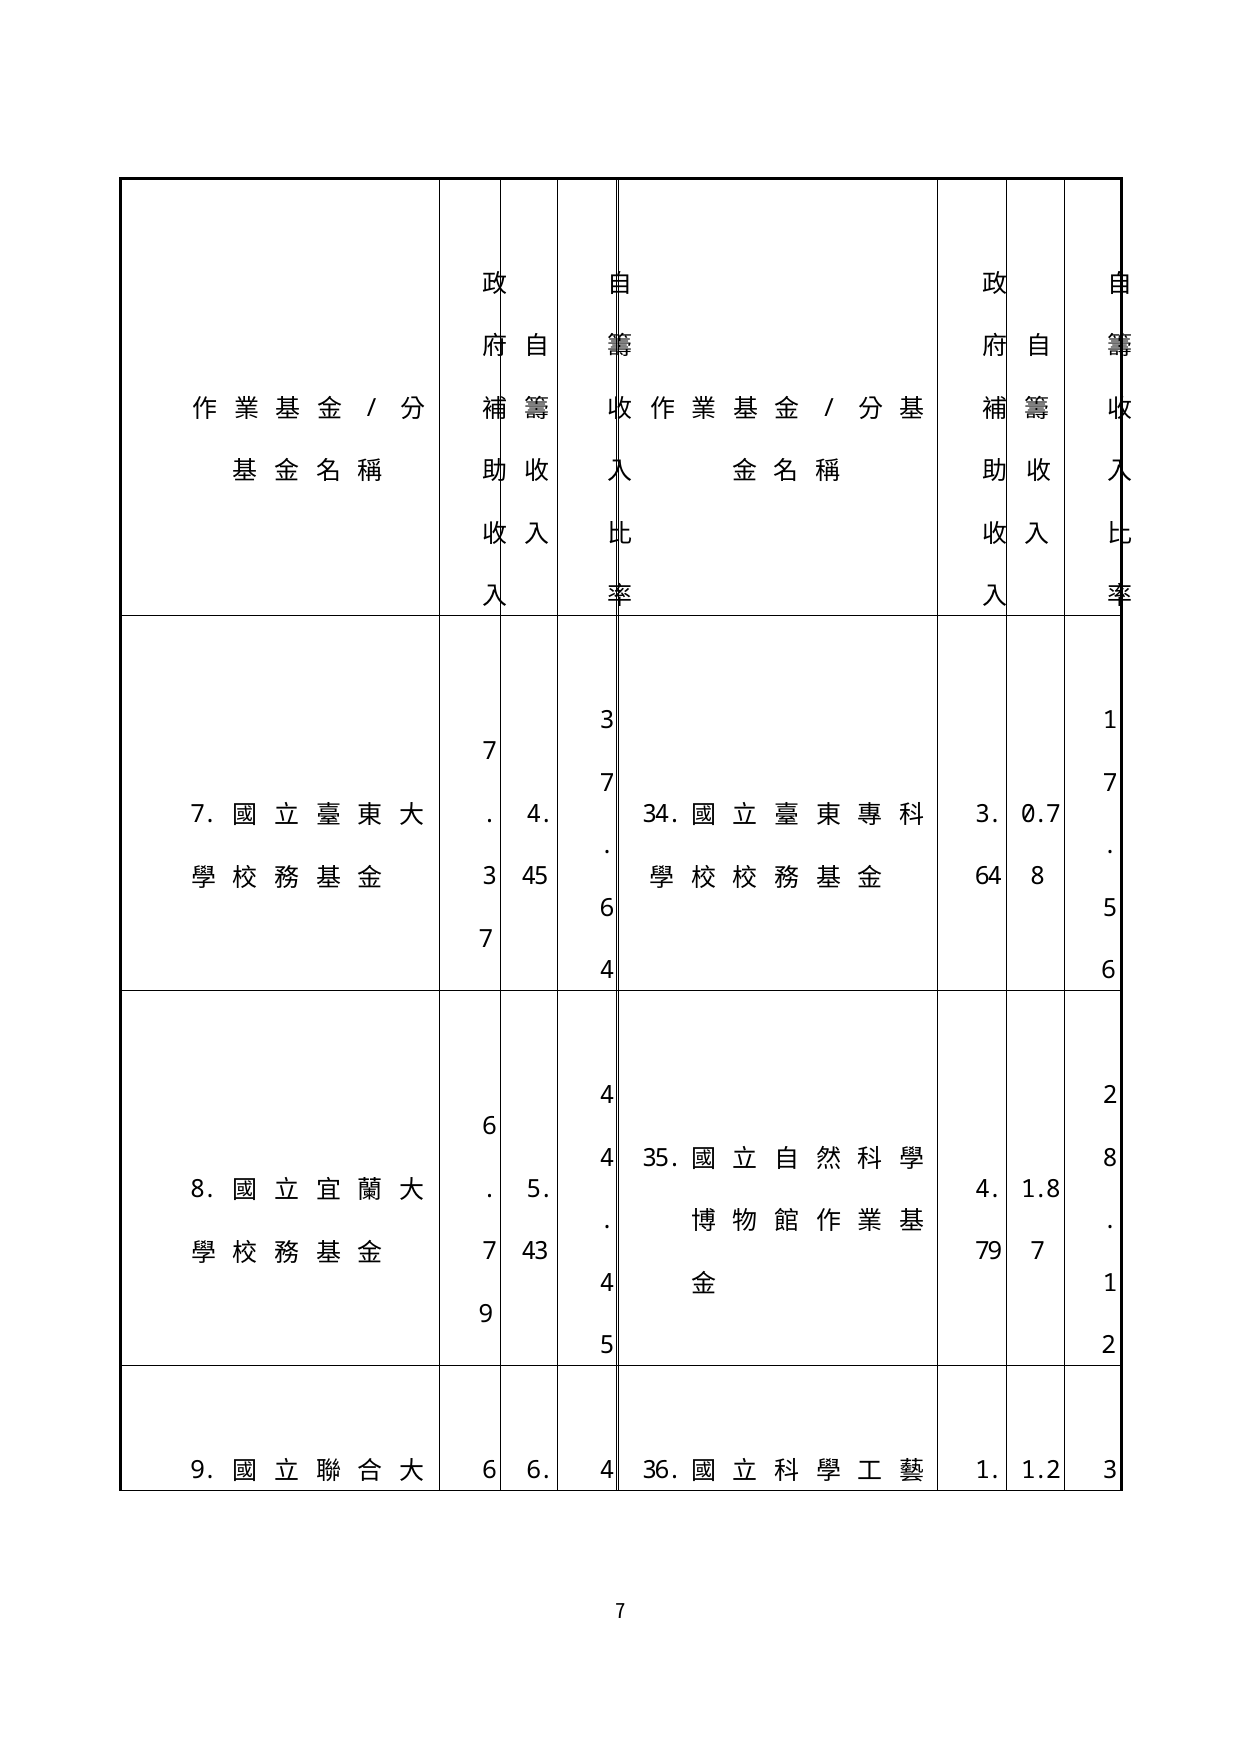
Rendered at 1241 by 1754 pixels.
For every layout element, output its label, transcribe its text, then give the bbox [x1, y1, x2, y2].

table_cell 1. [938, 1366, 1006, 1490]
table_header 政府補助收入 [440, 180, 500, 615]
table_cell 4.45 [501, 616, 557, 990]
table_cell 0.78 [1007, 616, 1064, 990]
table_header 作業基金/分基金名稱 [619, 180, 937, 615]
table_cell 44.45 [558, 991, 616, 1365]
table_header 自籌收入比率 [1065, 180, 1120, 615]
table_header 政府補助收入 [938, 180, 1006, 615]
table_cell 6. [501, 1366, 557, 1490]
table_cell 4 [558, 1366, 616, 1490]
table_cell 37.64 [558, 616, 616, 990]
table_header 自籌 收入 [501, 180, 557, 615]
table_cell 8.國立宜蘭大學校務基金 [122, 991, 439, 1365]
table_cell 6.79 [440, 991, 500, 1365]
table_cell 36.國立科學工藝 [619, 1366, 937, 1490]
table_header 作業基金/分基金名稱 [122, 180, 439, 615]
table_cell 35.國立自然科學博物館作業基金 [619, 991, 937, 1365]
table_cell 28.12 [1065, 991, 1120, 1365]
table_cell 6 [440, 1366, 500, 1490]
table_cell 4.79 [938, 991, 1006, 1365]
table_cell 1.87 [1007, 991, 1064, 1365]
table_header 自籌收入比率 [558, 180, 616, 615]
table_cell 3.64 [938, 616, 1006, 990]
table_cell 17.56 [1065, 616, 1120, 990]
table_cell 7.國立臺東大學校務基金 [122, 616, 439, 990]
table_cell 34.國立臺東專科學校校務基金 [619, 616, 937, 990]
table_cell 9.國立聯合大 [122, 1366, 439, 1490]
table_cell 3 [1065, 1366, 1120, 1490]
table_header 自籌 收入 [1007, 180, 1064, 615]
table_cell 1.2 [1007, 1366, 1064, 1490]
table_cell 7.37 [440, 616, 500, 990]
table_cell 5.43 [501, 991, 557, 1365]
